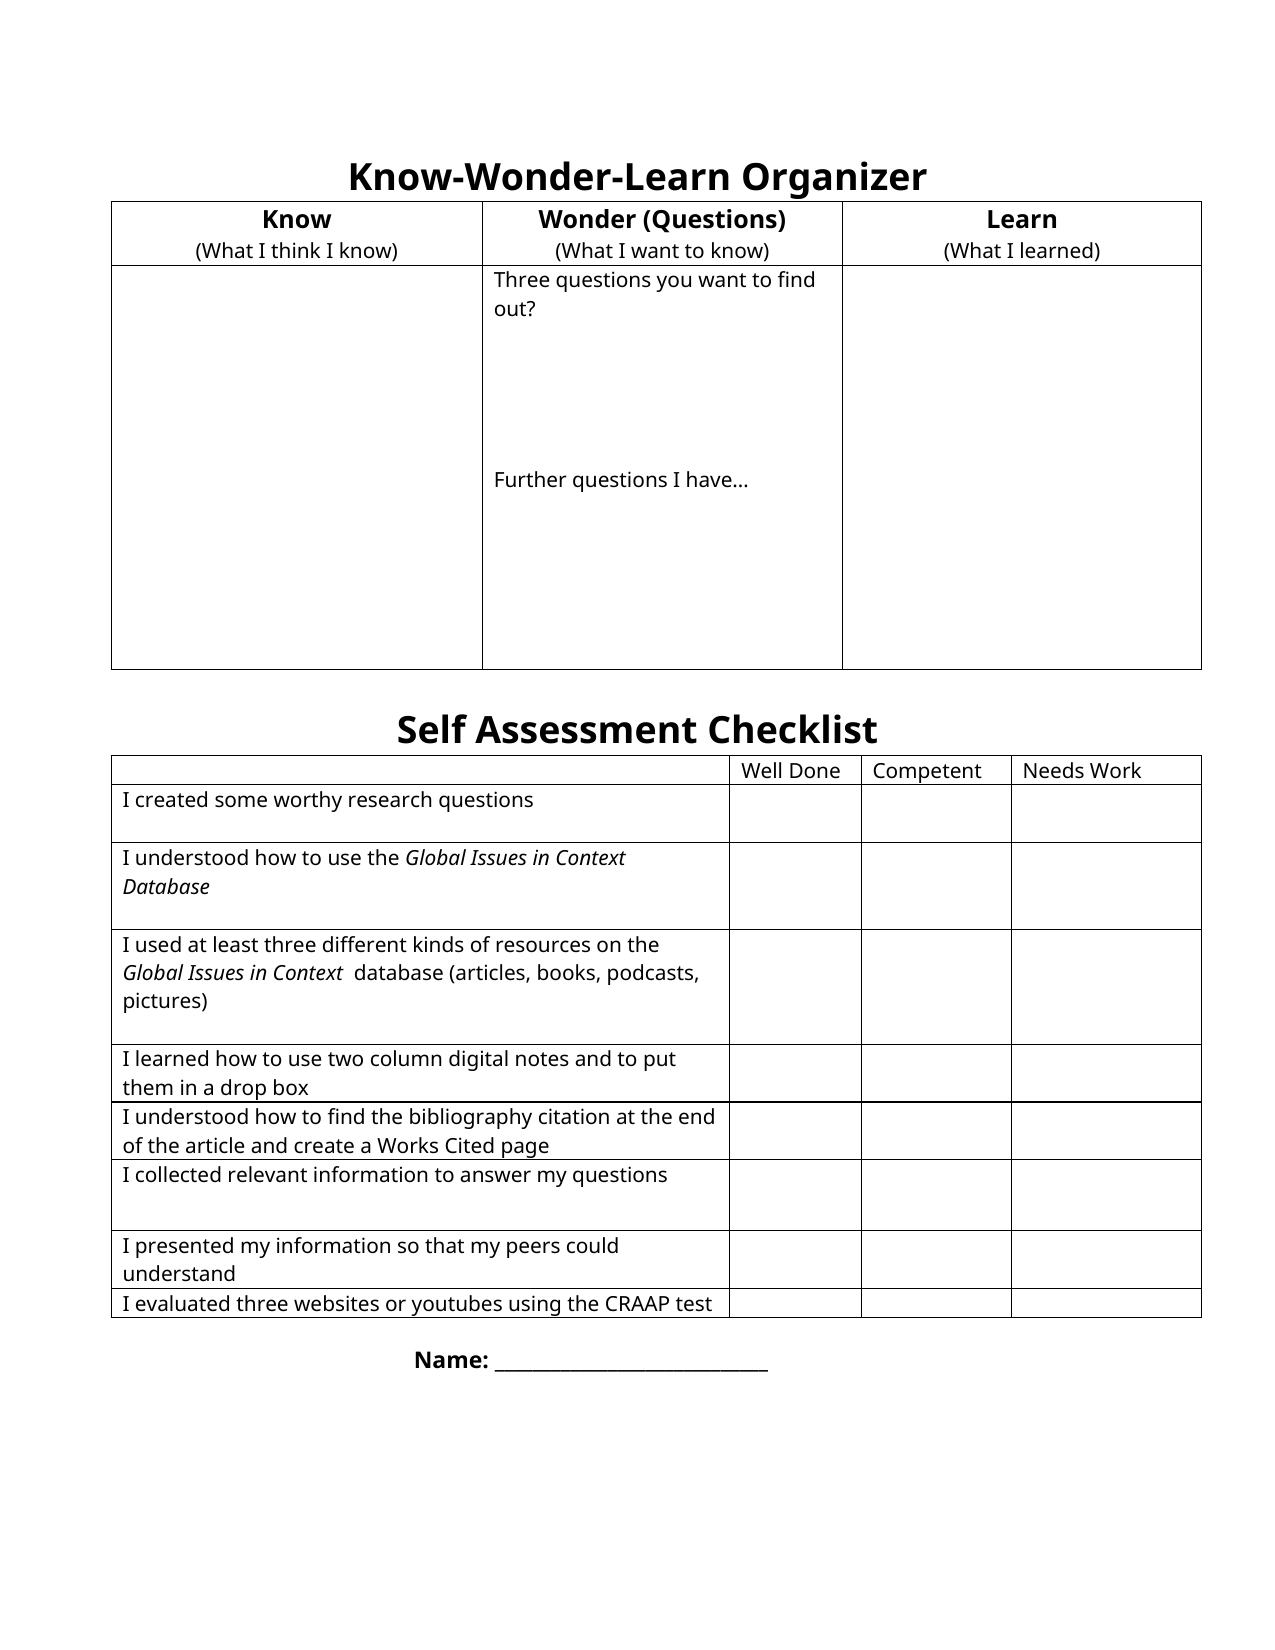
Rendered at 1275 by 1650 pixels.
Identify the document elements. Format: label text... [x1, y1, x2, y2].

table_cell I used at least three different kinds of resources on the Global Issues in Context database (articles, books, podcasts, pictures) [112, 930, 729, 1043]
table_cell I presented my information so that my peers could understand [112, 1231, 729, 1288]
table_cell [862, 785, 1011, 842]
table_cell [1012, 843, 1201, 929]
table_cell [1012, 930, 1201, 1043]
table_cell I understood how to use the Global Issues in Context Database [112, 843, 729, 929]
table_cell [730, 1160, 861, 1230]
text Self Assessment Checklist [187, 704, 1087, 755]
table_cell I created some worthy research questions [112, 785, 729, 842]
table_cell [1012, 1231, 1201, 1288]
table_cell [862, 1231, 1011, 1288]
table_header Learn (What I learned) [843, 202, 1201, 264]
table_cell I evaluated three websites or youtubes using the CRAAP test [112, 1289, 729, 1317]
table_header Needs Work [1012, 756, 1201, 784]
table_cell [1012, 1045, 1201, 1101]
table_cell [730, 1045, 861, 1101]
table_cell [1012, 1103, 1201, 1159]
table_cell I learned how to use two column digital notes and to put them in a drop box [112, 1045, 729, 1101]
table_cell [730, 843, 861, 929]
table_header Know (What I think I know) [112, 202, 482, 264]
table_cell [1012, 1160, 1201, 1230]
table_cell I understood how to find the bibliography citation at the end of the article and create a Works Cited page [112, 1103, 729, 1159]
table_cell [862, 1160, 1011, 1230]
table_cell [862, 1289, 1011, 1317]
text Name: _____________________________ [187, 1344, 1087, 1375]
table_header Wonder (Questions) (What I want to know) [483, 202, 842, 264]
table_cell [843, 266, 1201, 669]
table_cell [862, 843, 1011, 929]
table_cell [1012, 1289, 1201, 1317]
table_cell [730, 1289, 861, 1317]
table_cell [862, 930, 1011, 1043]
table_cell Three questions you want to find out? Further questions I have… [483, 266, 842, 669]
table_cell [862, 1103, 1011, 1159]
table_cell [730, 1103, 861, 1159]
table_cell [1012, 785, 1201, 842]
table_header [112, 756, 729, 784]
table_cell [862, 1045, 1011, 1101]
table_cell [730, 785, 861, 842]
table_cell [112, 266, 482, 669]
table_cell [730, 930, 861, 1043]
table_cell I collected relevant information to answer my questions [112, 1160, 729, 1230]
text Know-Wonder-Learn Organizer [187, 150, 1087, 201]
table_cell [730, 1231, 861, 1288]
table_header Well Done [730, 756, 861, 784]
table_header Competent [862, 756, 1011, 784]
